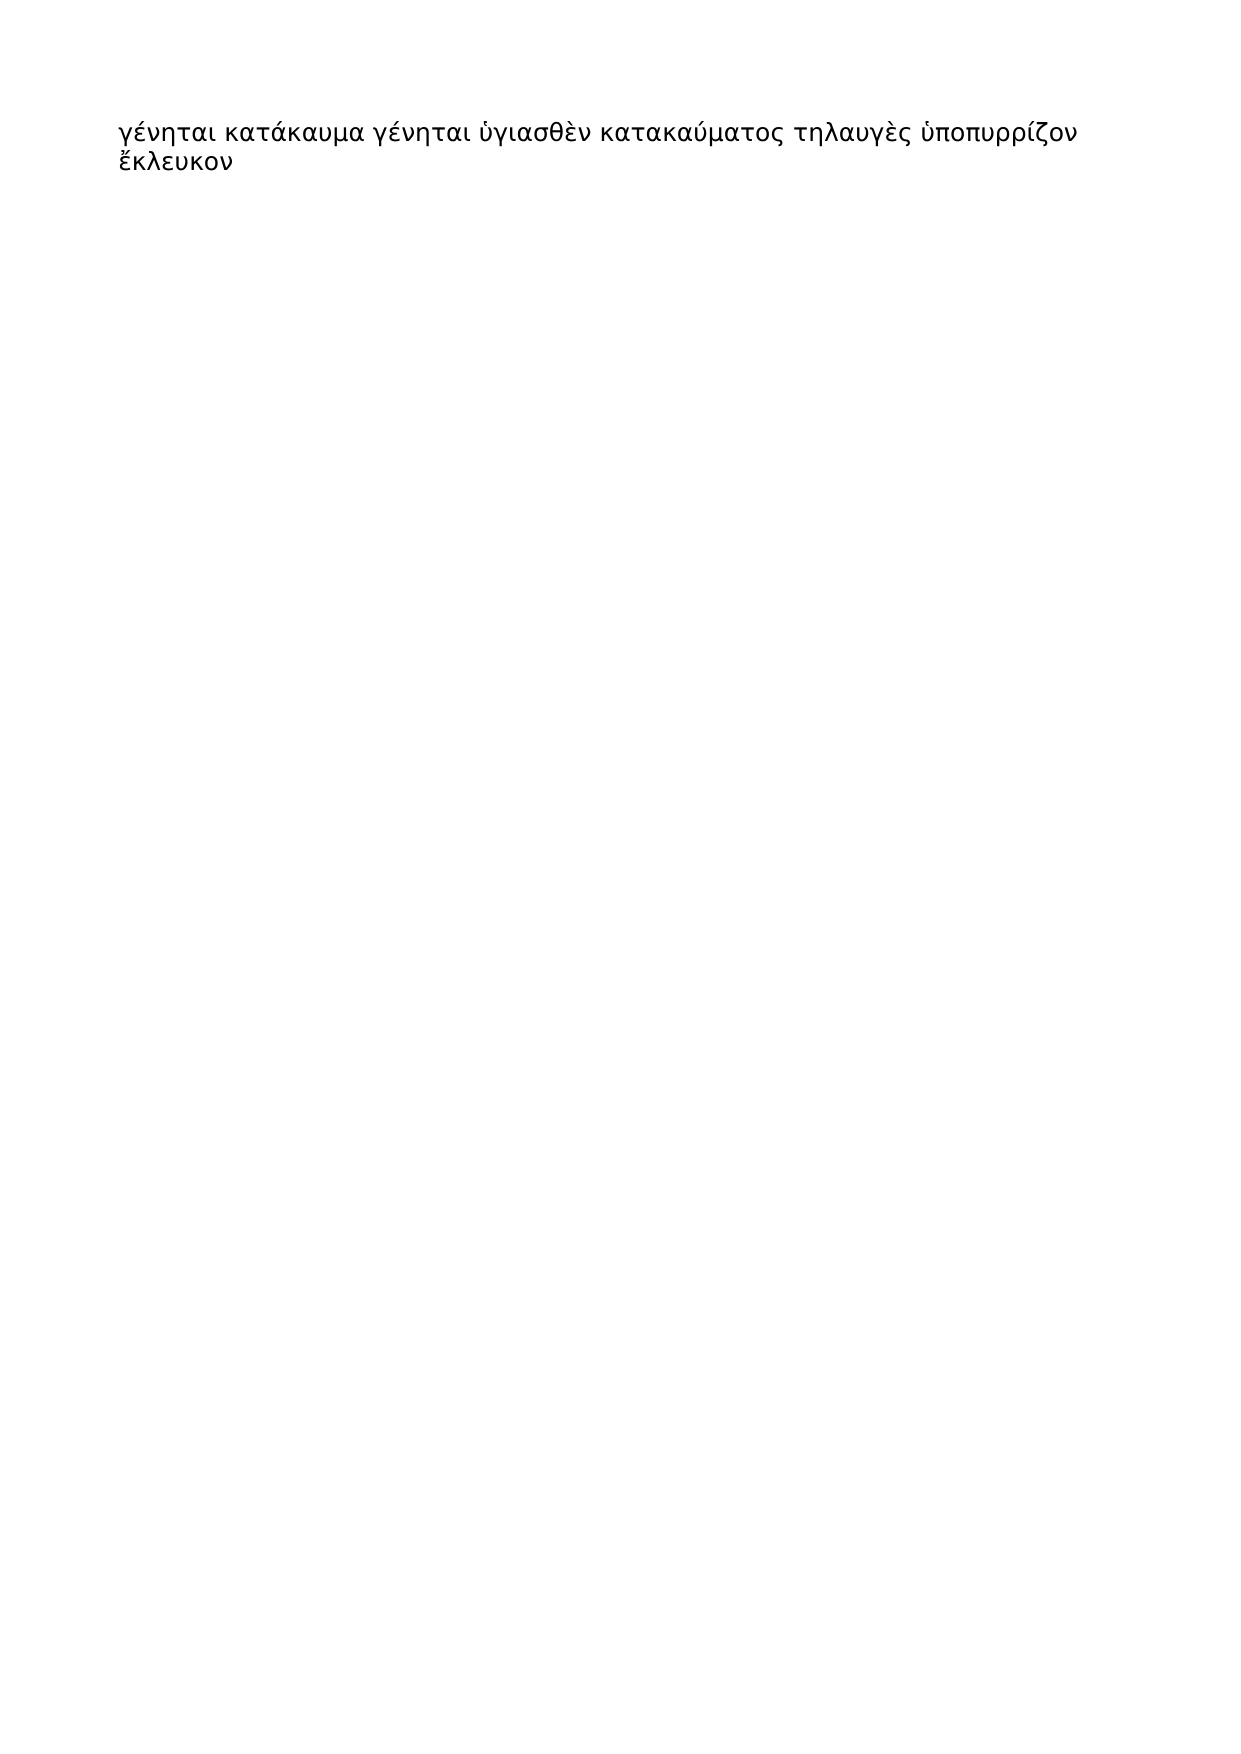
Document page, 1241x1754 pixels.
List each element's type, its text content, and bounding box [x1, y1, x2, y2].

text γένηται κατάκαυμα γένηται ὑγιασθὲν κατακαύματος τηλαυγὲς ὑποπυρρίζον ἔκλευκον [118, 118, 1122, 176]
